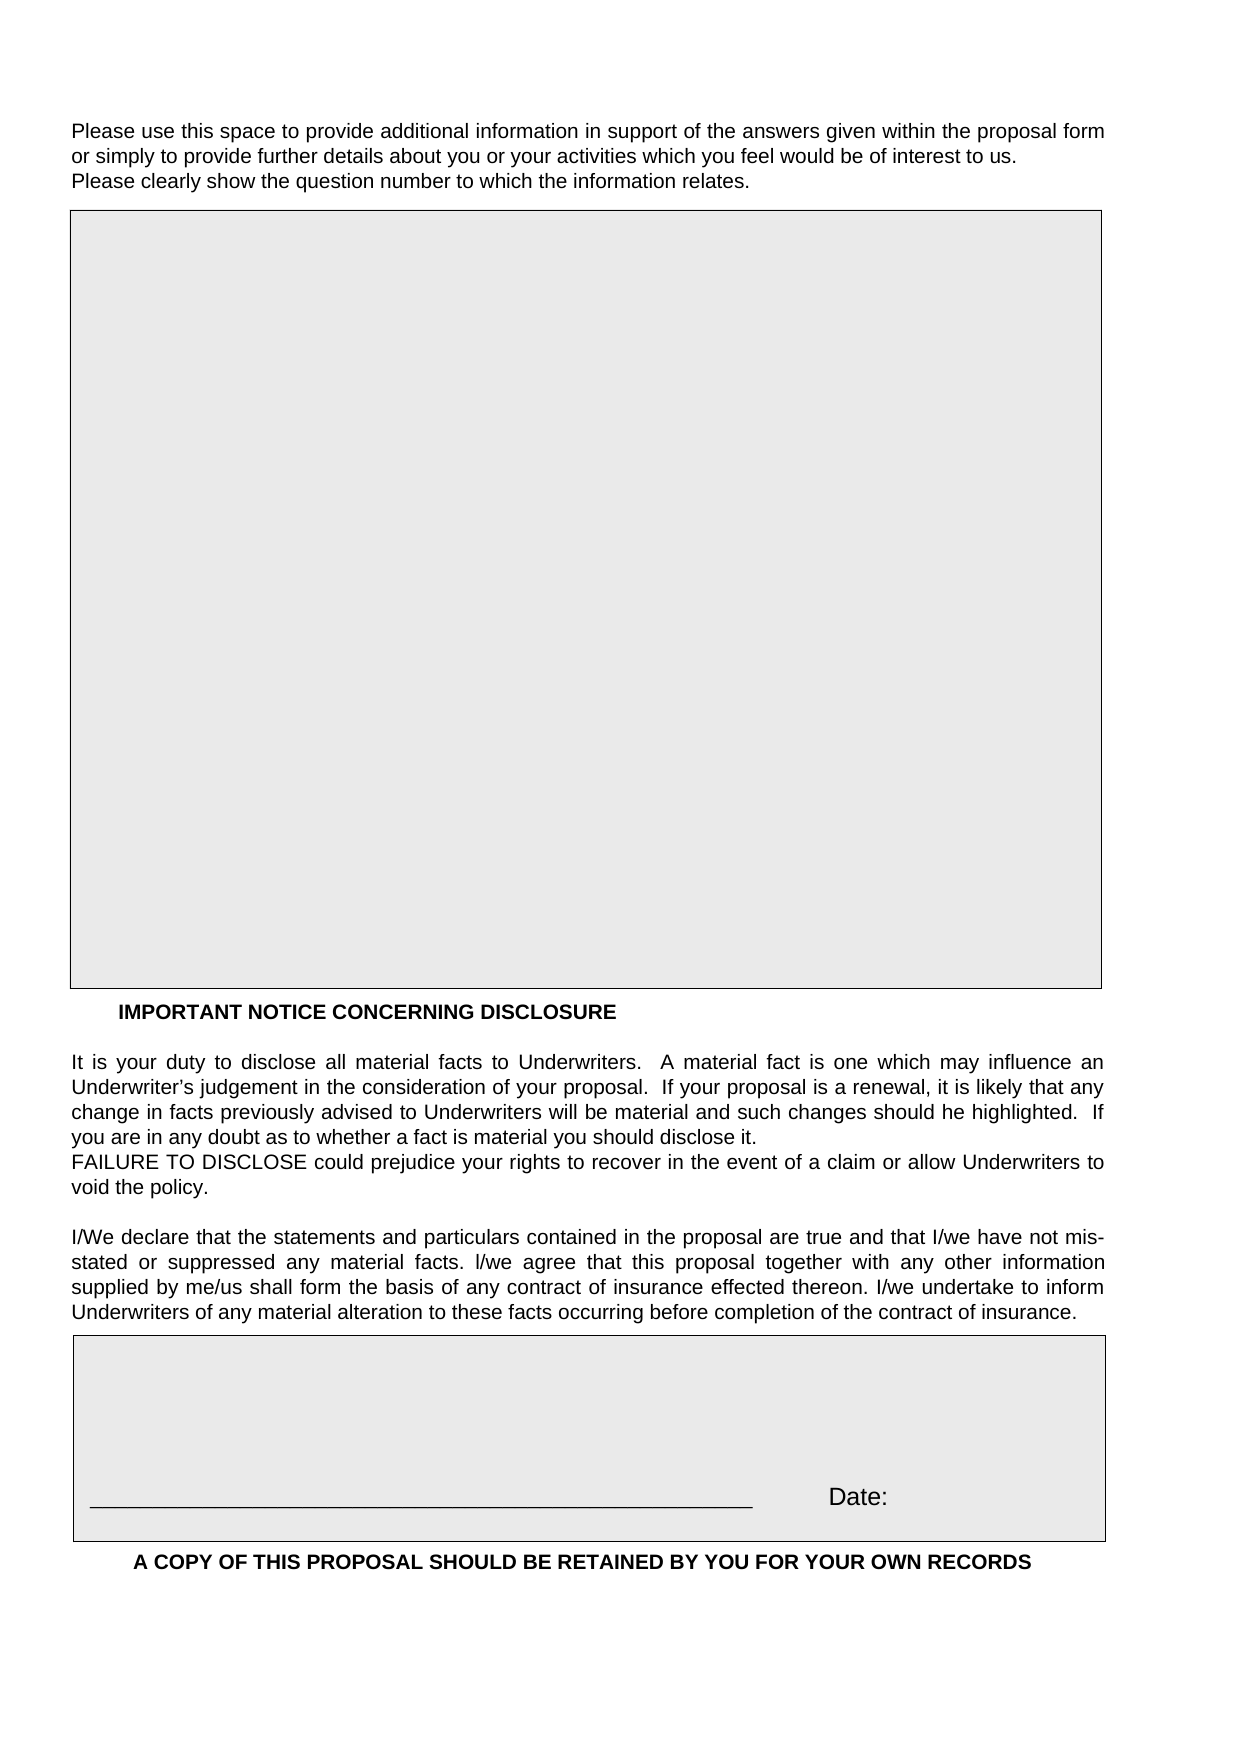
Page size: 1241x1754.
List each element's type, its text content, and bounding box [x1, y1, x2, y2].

text Please clearly show the question number to which the information relates. [71, 168, 1122, 193]
text Please use this space to provide additional information in support of the answers given within the proposal form or simply to provide further details about you or your activities which you feel would be of interest to us. [71, 118, 1107, 168]
text _____________________________________________________ Date: ________________________ [90, 1482, 1089, 1533]
text It is your duty to disclose all material facts to Underwriters. A material fact is one which may influence an Underwriter’s judgement in the consideration of your proposal. If your proposal is a renewal, it is likely that any change in facts previously advised to Underwriters will be material and such changes should he highlighted. If you are in any doubt as to whether a fact is material you should disclose it. [71, 1049, 1106, 1149]
text I/We declare that the statements and particulars contained in the proposal are true and that I/we have not mis-stated or suppressed any material facts. l/we agree that this proposal together with any other information supplied by me/us shall form the basis of any contract of insurance effected thereon. I/we undertake to inform Underwriters of any material alteration to these facts occurring before completion of the contract of insurance. [71, 1224, 1107, 1324]
text FAILURE TO DISCLOSE could prejudice your rights to recover in the event of a claim or allow Underwriters to void the policy. [71, 1149, 1107, 1199]
text IMPORTANT NOTICE CONCERNING DISCLOSURE [118, 999, 1122, 1024]
text A COPY OF THIS PROPOSAL SHOULD BE RETAINED BY YOU FOR YOUR OWN RECORDS [43, 1549, 1122, 1574]
